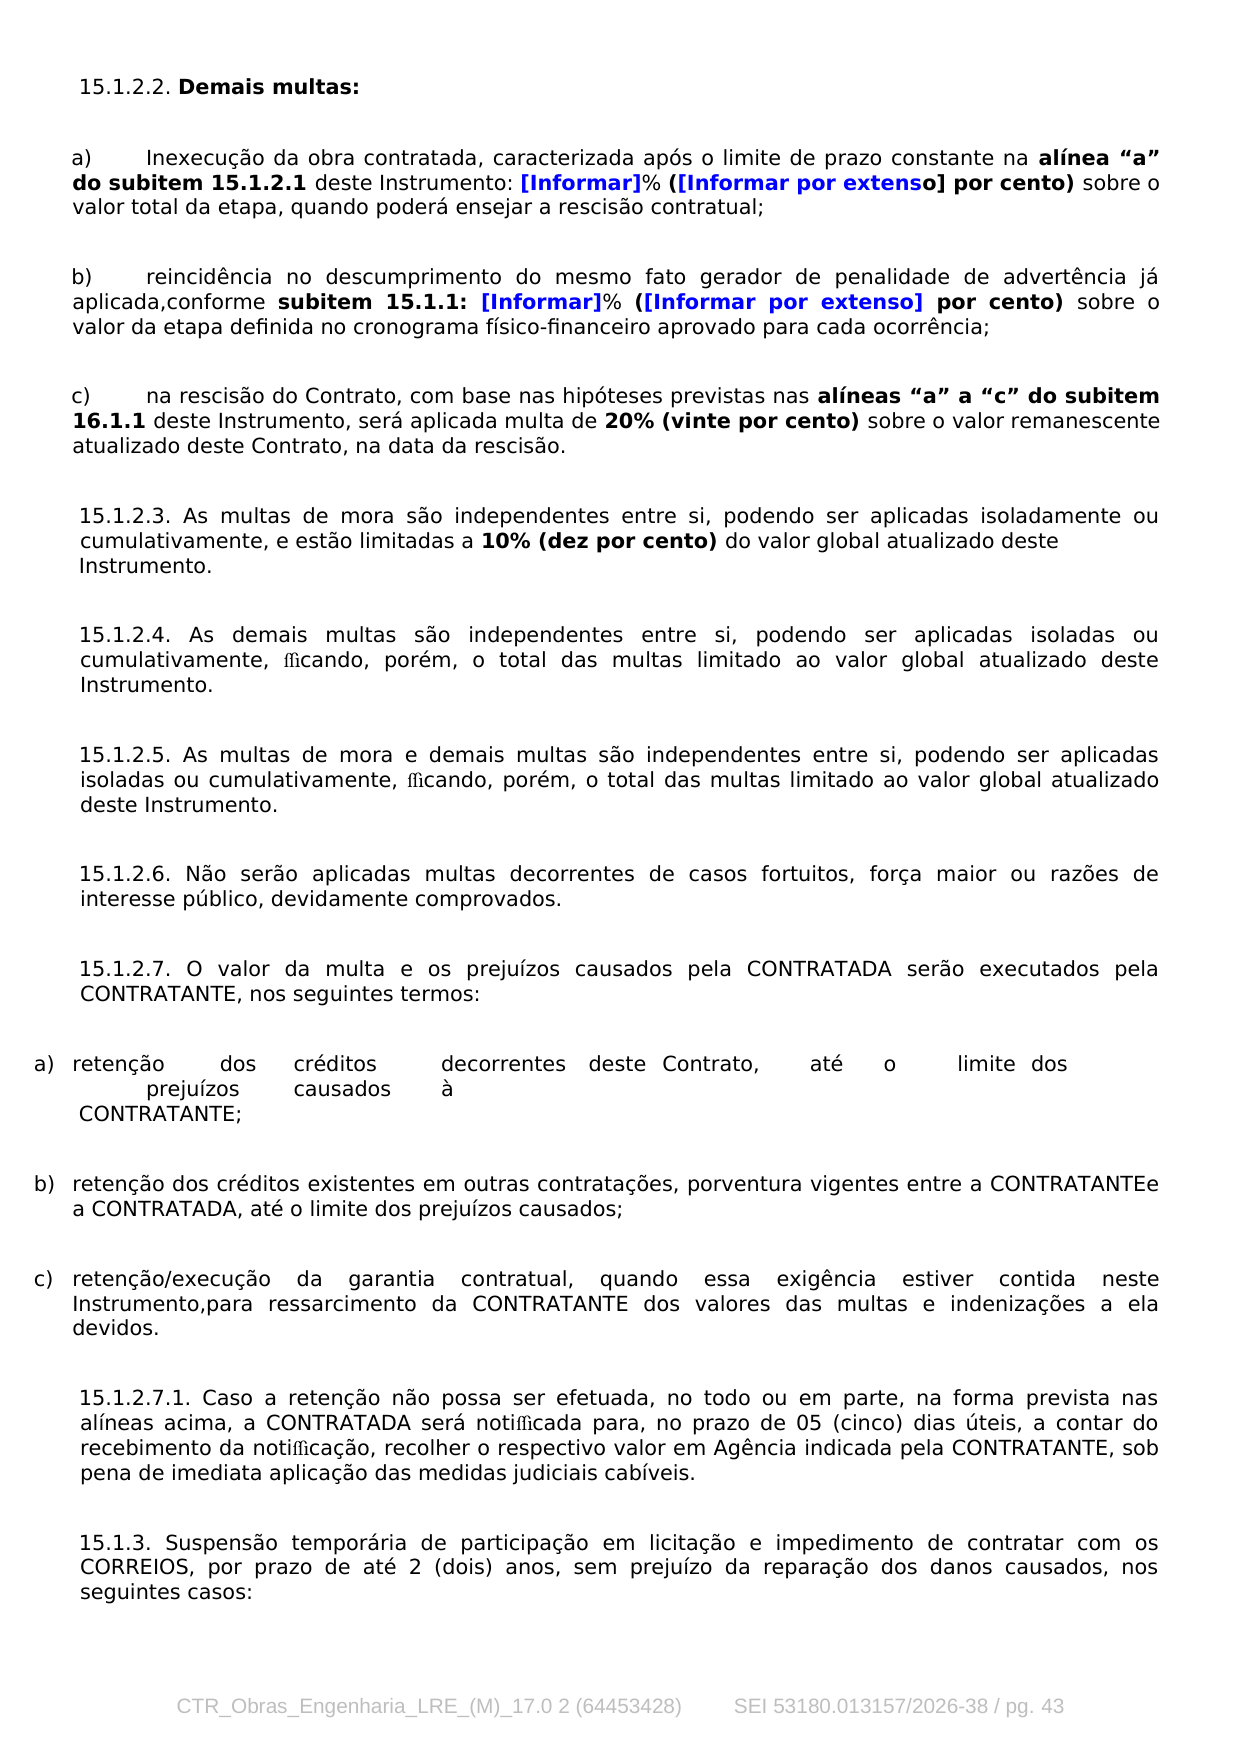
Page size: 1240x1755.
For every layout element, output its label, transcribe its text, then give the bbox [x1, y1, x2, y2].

list retenção dos créditos decorrentes deste Contrato, até o limite dos prejuízos causados à [34, 1052, 1160, 1101]
text 15.1.2.4. As demais multas são independentes entre si, podendo ser aplicadas isoladas ou cumulativamente, cando, porém, o total das multas limitado ao valor global atualizado deste Instrumento. [79, 623, 1160, 698]
text 15.1.2.7. O valor da multa e os prejuízos causados pela CONTRATADA serão executados pela CONTRATANTE, nos seguintes termos: [79, 957, 1160, 1006]
list Inexecução da obra contratada, caracterizada após o limite de prazo constante na alínea “a” do subitem 15.1.2.1 deste Instrumento: [Informar]% ([Informar por extenso] por cento) sobre o valor total da etapa, quando poderá ensejar a rescisão contratual; [71, 146, 1160, 220]
text CONTRATANTE; [79, 1102, 1160, 1127]
text 15.1.2.7.1. Caso a retenção não possa ser efetuada, no todo ou em parte, na forma prevista nas alíneas acima, a CONTRATADA será noticada para, no prazo de 05 (cinco) dias úteis, a contar do recebimento da noticação, recolher o respectivo valor em Agência indicada pela CONTRATANTE, sob pena de imediata aplicação das medidas judiciais cabíveis. [79, 1386, 1160, 1485]
list retenção/execução da garantia contratual, quando essa exigência estiver contida neste Instrumento,para ressarcimento da CONTRATANTE dos valores das multas e indenizações a ela devidos. [34, 1267, 1160, 1341]
text 15.1.2.6. Não serão aplicadas multas decorrentes de casos fortuitos, força maior ou razões de interesse público, devidamente comprovados. [79, 862, 1160, 912]
list retenção dos créditos existentes em outras contratações, porventura vigentes entre a CONTRATANTEe a CONTRATADA, até o limite dos prejuízos causados; [34, 1172, 1160, 1221]
text 15.1.2.2. Demais multas: [79, 75, 1167, 99]
list reincidência no descumprimento do mesmo fato gerador de penalidade de advertência já aplicada,conforme subitem 15.1.1: [Informar]% ([Informar por extenso] por cento) sobre o valor da etapa definida no cronograma físico-financeiro aprovado para cada ocorrência; [71, 265, 1160, 339]
text 15.1.3. Suspensão temporária de participação em licitação e impedimento de contratar com os CORREIOS, por prazo de até 2 (dois) anos, sem prejuízo da reparação dos danos causados, nos seguintes casos: [79, 1531, 1160, 1604]
text 15.1.2.5. As multas de mora e demais multas são independentes entre si, podendo ser aplicadas isoladas ou cumulativamente, cando, porém, o total das multas limitado ao valor global atualizado deste Instrumento. [79, 743, 1160, 817]
list na rescisão do Contrato, com base nas hipóteses previstas nas alíneas “a” a “c” do subitem 16.1.1 deste Instrumento, será aplicada multa de 20% (vinte por cento) sobre o valor remanescente atualizado deste Contrato, na data da rescisão. [71, 384, 1160, 459]
text 15.1.2.3. As multas de mora são independentes entre si, podendo ser aplicadas isoladamente ou cumulativamente, e estão limitadas a 10% (dez por cento) do valor global atualizado deste [79, 504, 1160, 553]
text Instrumento. [79, 554, 1160, 578]
